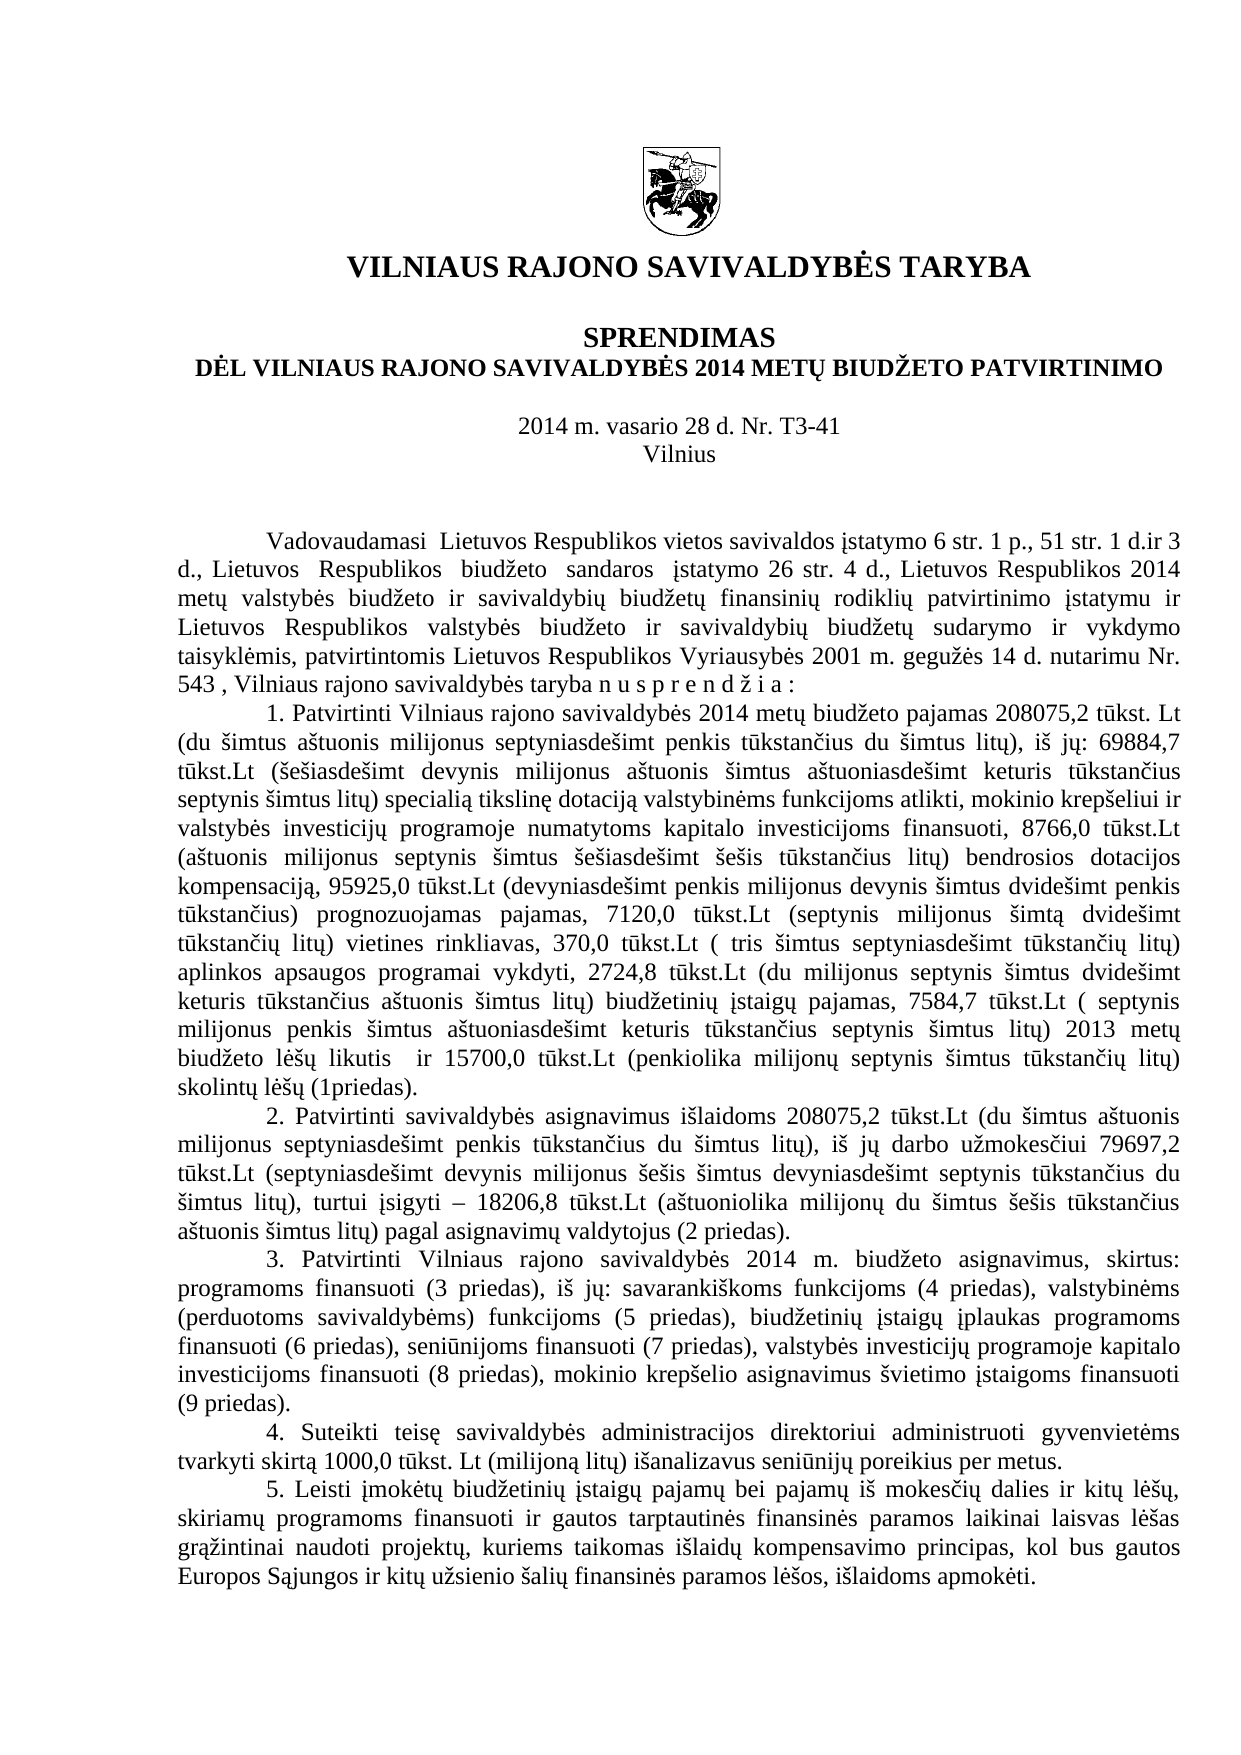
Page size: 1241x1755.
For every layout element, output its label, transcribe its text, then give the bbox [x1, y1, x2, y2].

text Vilnius [177, 439, 1181, 468]
text 2014 m. vasario 28 d. Nr. T3-41 [177, 411, 1181, 439]
text 4. Suteikti teisę savivaldybės administracijos direktoriui administruoti gyvenvietėms tvarkyti skirtą 1000,0 tūkst. Lt (milijoną litų) išanalizavus seniūnijų poreikius per metus. [177, 1417, 1181, 1474]
text 1. Patvirtinti Vilniaus rajono savivaldybės 2014 metų biudžeto pajamas 208075,2 tūkst. Lt (du šimtus aštuonis milijonus septyniasdešimt penkis tūkstančius du šimtus litų), iš jų: 69884,7 tūkst.Lt (šešiasdešimt devynis milijonus aštuonis šimtus aštuoniasdešimt keturis tūkstančius septynis šimtus litų) specialią tikslinę dotaciją valstybinėms funkcijoms atlikti, mokinio krepšeliui ir valstybės investicijų programoje numatytoms kapitalo investicijoms finansuoti, 8766,0 tūkst.Lt (aštuonis milijonus septynis šimtus šešiasdešimt šešis tūkstančius litų) bendrosios dotacijos kompensaciją, 95925,0 tūkst.Lt (devyniasdešimt penkis milijonus devynis šimtus dvidešimt penkis tūkstančius) prognozuojamas pajamas, 7120,0 tūkst.Lt (septynis milijonus šimtą dvidešimt tūkstančių litų) vietines rinkliavas, 370,0 tūkst.Lt ( tris šimtus septyniasdešimt tūkstančių litų) aplinkos apsaugos programai vykdyti, 2724,8 tūkst.Lt (du milijonus septynis šimtus dvidešimt keturis tūkstančius aštuonis šimtus litų) biudžetinių įstaigų pajamas, 7584,7 tūkst.Lt ( septynis milijonus penkis šimtus aštuoniasdešimt keturis tūkstančius septynis šimtus litų) 2013 metų biudžeto lėšų likutis ir 15700,0 tūkst.Lt (penkiolika milijonų septynis šimtus tūkstančių litų) skolintų lėšų (1priedas). [177, 698, 1181, 1101]
text Vadovaudamasi Lietuvos Respublikos vietos savivaldos įstatymo 6 str. 1 p., 51 str. 1 d.ir 3 d., Lietuvos Respublikos biudžeto sandaros įstatymo 26 str. 4 d., Lietuvos Respublikos 2014 metų valstybės biudžeto ir savivaldybių biudžetų finansinių rodiklių patvirtinimo įstatymu ir Lietuvos Respublikos valstybės biudžeto ir savivaldybių biudžetų sudarymo ir vykdymo taisyklėmis, patvirtintomis Lietuvos Respublikos Vyriausybės 2001 m. gegužės 14 d. nutarimu Nr. 543 , Vilniaus rajono savivaldybės taryba n u s p r e n d ž i a : [177, 526, 1181, 698]
text SPRENDIMAS [177, 320, 1181, 353]
text 2. Patvirtinti savivaldybės asignavimus išlaidoms 208075,2 tūkst.Lt (du šimtus aštuonis milijonus septyniasdešimt penkis tūkstančius du šimtus litų), iš jų darbo užmokesčiui 79697,2 tūkst.Lt (septyniasdešimt devynis milijonus šešis šimtus devyniasdešimt septynis tūkstančius du šimtus litų), turtui įsigyti – 18206,8 tūkst.Lt (aštuoniolika milijonų du šimtus šešis tūkstančius aštuonis šimtus litų) pagal asignavimų valdytojus (2 priedas). [177, 1101, 1181, 1244]
text 5. Leisti įmokėtų biudžetinių įstaigų pajamų bei pajamų iš mokesčių dalies ir kitų lėšų, skiriamų programoms finansuoti ir gautos tarptautinės finansinės paramos laikinai laisvas lėšas grąžintinai naudoti projektų, kuriems taikomas išlaidų kompensavimo principas, kol bus gautos Europos Sąjungos ir kitų užsienio šalių finansinės paramos lėšos, išlaidoms apmokėti. [177, 1474, 1181, 1589]
text VILNIAUS RAJONO SAVIVALDYBĖS TARYBA [192, 248, 1186, 284]
text DĖL VILNIAUS RAJONO SAVIVALDYBĖS 2014 METŲ BIUDŽETO PATVIRTINIMO [177, 353, 1181, 382]
text 3. Patvirtinti Vilniaus rajono savivaldybės 2014 m. biudžeto asignavimus, skirtus: programoms finansuoti (3 priedas), iš jų: savarankiškoms funkcijoms (4 priedas), valstybinėms (perduotoms savivaldybėms) funkcijoms (5 priedas), biudžetinių įstaigų įplaukas programoms finansuoti (6 priedas), seniūnijoms finansuoti (7 priedas), valstybės investicijų programoje kapitalo investicijoms finansuoti (8 priedas), mokinio krepšelio asignavimus švietimo įstaigoms finansuoti (9 priedas). [177, 1244, 1181, 1417]
